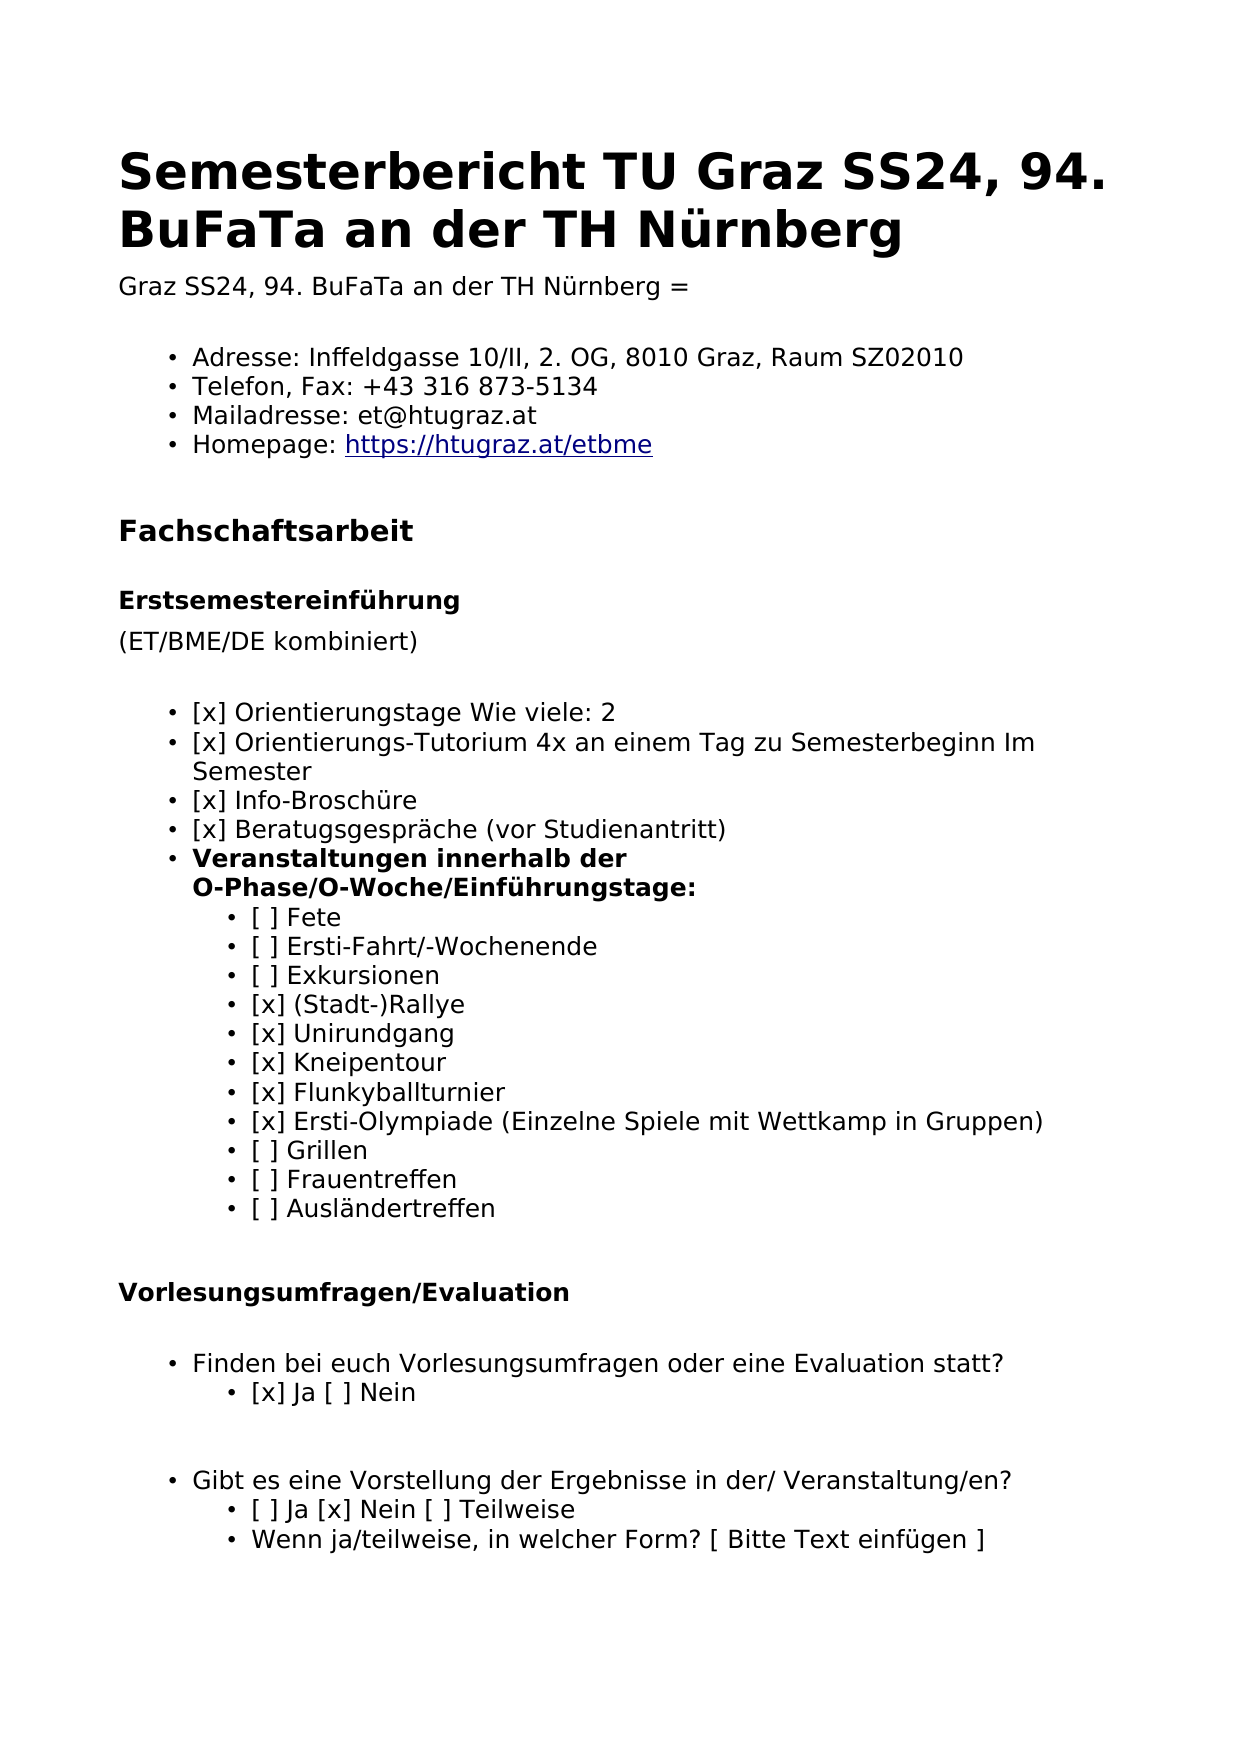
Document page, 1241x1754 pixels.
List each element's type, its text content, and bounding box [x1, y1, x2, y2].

list Wenn ja/teilweise, in welcher Form? [ Bitte Text einfügen ] [236, 1525, 1122, 1554]
text (ET/BME/DE kombiniert) [118, 627, 1122, 657]
list [ ] Fete [236, 903, 1122, 932]
subtitle Semesterbericht TU Graz SS24, 94. BuFaTa an der TH Nürnberg [118, 143, 1122, 259]
list [ ] Ausländertreffen [236, 1194, 1122, 1224]
list [ ] Grillen [236, 1136, 1122, 1165]
list Adresse: Inffeldgasse 10/II, 2. OG, 8010 Graz, Raum SZ02010 [177, 343, 1122, 372]
list Gibt es eine Vorstellung der Ergebnisse in der/ Veranstaltung/en? [177, 1467, 1122, 1496]
list [x] Beratugsgespräche (vor Studienantritt) [177, 815, 1122, 844]
list Finden bei euch Vorlesungsumfragen oder eine Evaluation statt? [177, 1349, 1122, 1378]
list Veranstaltungen innerhalb der O-Phase/O-Woche/Einführungstage: [177, 844, 1122, 903]
list [x] (Stadt-)Rallye [236, 990, 1122, 1019]
list [ ] Frauentreffen [236, 1165, 1122, 1194]
list [x] Orientierungs-Tutorium 4x an einem Tag zu Semesterbeginn Im Semester [177, 728, 1122, 786]
list [x] Orientierungstage Wie viele: 2 [177, 699, 1122, 728]
list [x] Info-Broschüre [177, 786, 1122, 815]
subtitle Vorlesungsumfragen/Evaluation [118, 1278, 1122, 1307]
text Graz SS24, 94. BuFaTa an der TH Nürnberg = [118, 272, 1122, 301]
subtitle Fachschaftsarbeit [118, 514, 1122, 548]
list Telefon, Fax: +43 316 873-5134 [177, 372, 1122, 402]
list [x] Kneipentour [236, 1049, 1122, 1078]
list [ ] Ersti-Fahrt/-Wochenende [236, 932, 1122, 961]
subtitle Erstsemestereinführung [118, 586, 1122, 615]
list [ ] Exkursionen [236, 961, 1122, 990]
list Mailadresse: et@htugraz.at [177, 402, 1122, 431]
list [x] Unirundgang [236, 1019, 1122, 1049]
list [x] Ja [ ] Nein [236, 1378, 1122, 1408]
list [x] Ersti-Olympiade (Einzelne Spiele mit Wettkamp in Gruppen) [236, 1107, 1122, 1136]
list Homepage: https://htugraz.at/etbme [177, 431, 1122, 460]
list [ ] Ja [x] Nein [ ] Teilweise [236, 1496, 1122, 1525]
list [x] Flunkyballturnier [236, 1078, 1122, 1107]
